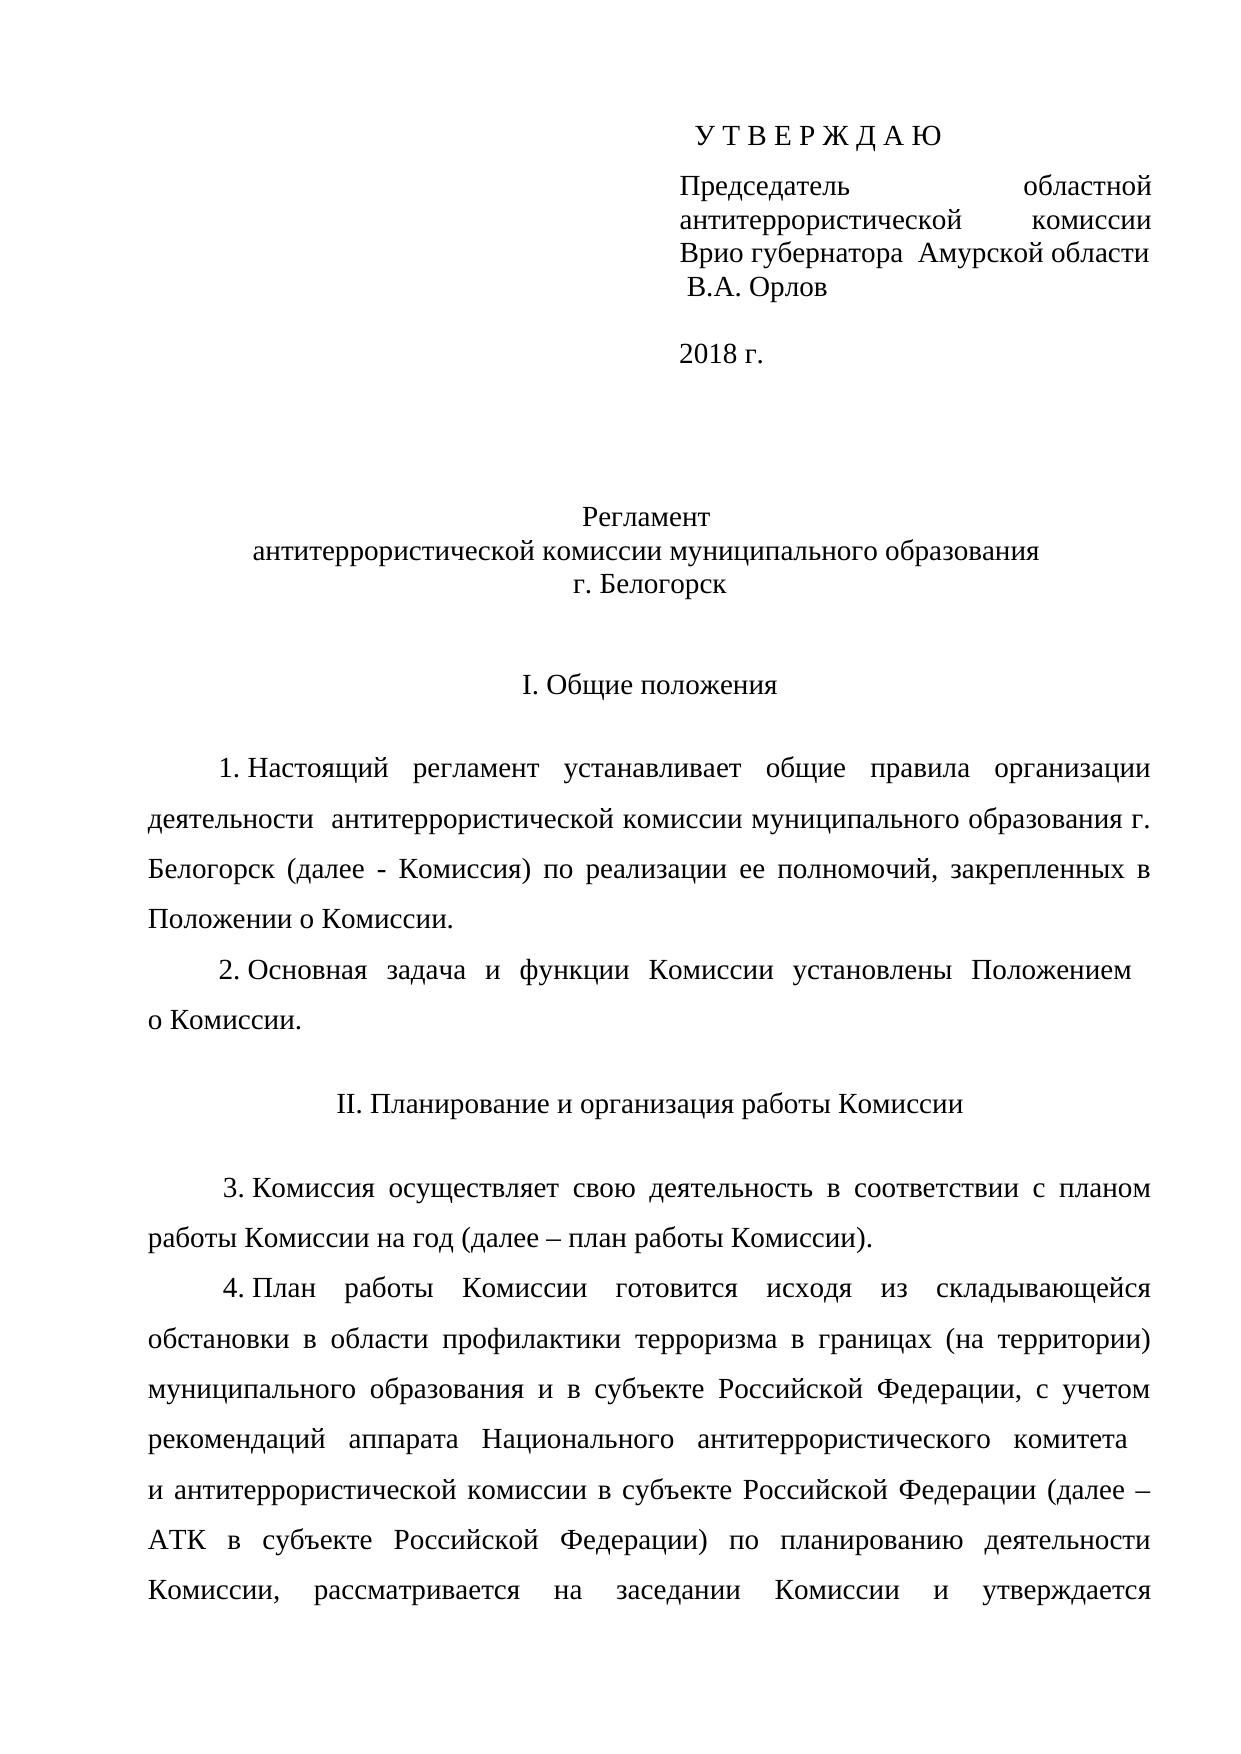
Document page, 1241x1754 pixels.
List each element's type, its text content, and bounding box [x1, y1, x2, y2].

text У Т В Е Р Ж Д А Ю [694, 118, 1152, 152]
text 2018 г. [650, 336, 1152, 370]
text II. Планирование и организация работы Комиссии [148, 1086, 1152, 1119]
text 1. Настоящий регламент устанавливает общие правила организации деятельности антитеррористической комиссии муниципального образования г. Белогорск (далее - Комиссия) по реализации ее полномочий, закрепленных в Положении о Комиссии. [148, 751, 1152, 935]
text антитеррористической комиссии муниципального образования [148, 533, 1152, 566]
text 4. План работы Комиссии готовится исходя из складывающейся обстановки в области профилактики терроризма в границах (на территории) муниципального образования и в субъекте Российской Федерации, с учетом рекомендаций аппарата Национального антитеррористического комитета и антитеррористической комиссии в субъекте Российской Федерации (далее – АТК в субъекте Российской Федерации) по планированию деятельности Комиссии, рассматривается на заседании Комиссии и утверждается [148, 1271, 1152, 1606]
text I. Общие положения [148, 667, 1152, 700]
text г. Белогорск [148, 566, 1152, 600]
text В.А. Орлов [679, 269, 1152, 303]
text 2. Основная задача и функции Комиссии установлены Положением о Комиссии. [148, 952, 1152, 1036]
text Председатель областной антитеррористической комиссии Врио губернатора Амурской области [679, 168, 1152, 269]
text 3. Комиссия осуществляет свою деятельность в соответствии с планом работы Комиссии на год (далее – план работы Комиссии). [148, 1170, 1152, 1254]
text Регламент [148, 499, 1152, 533]
